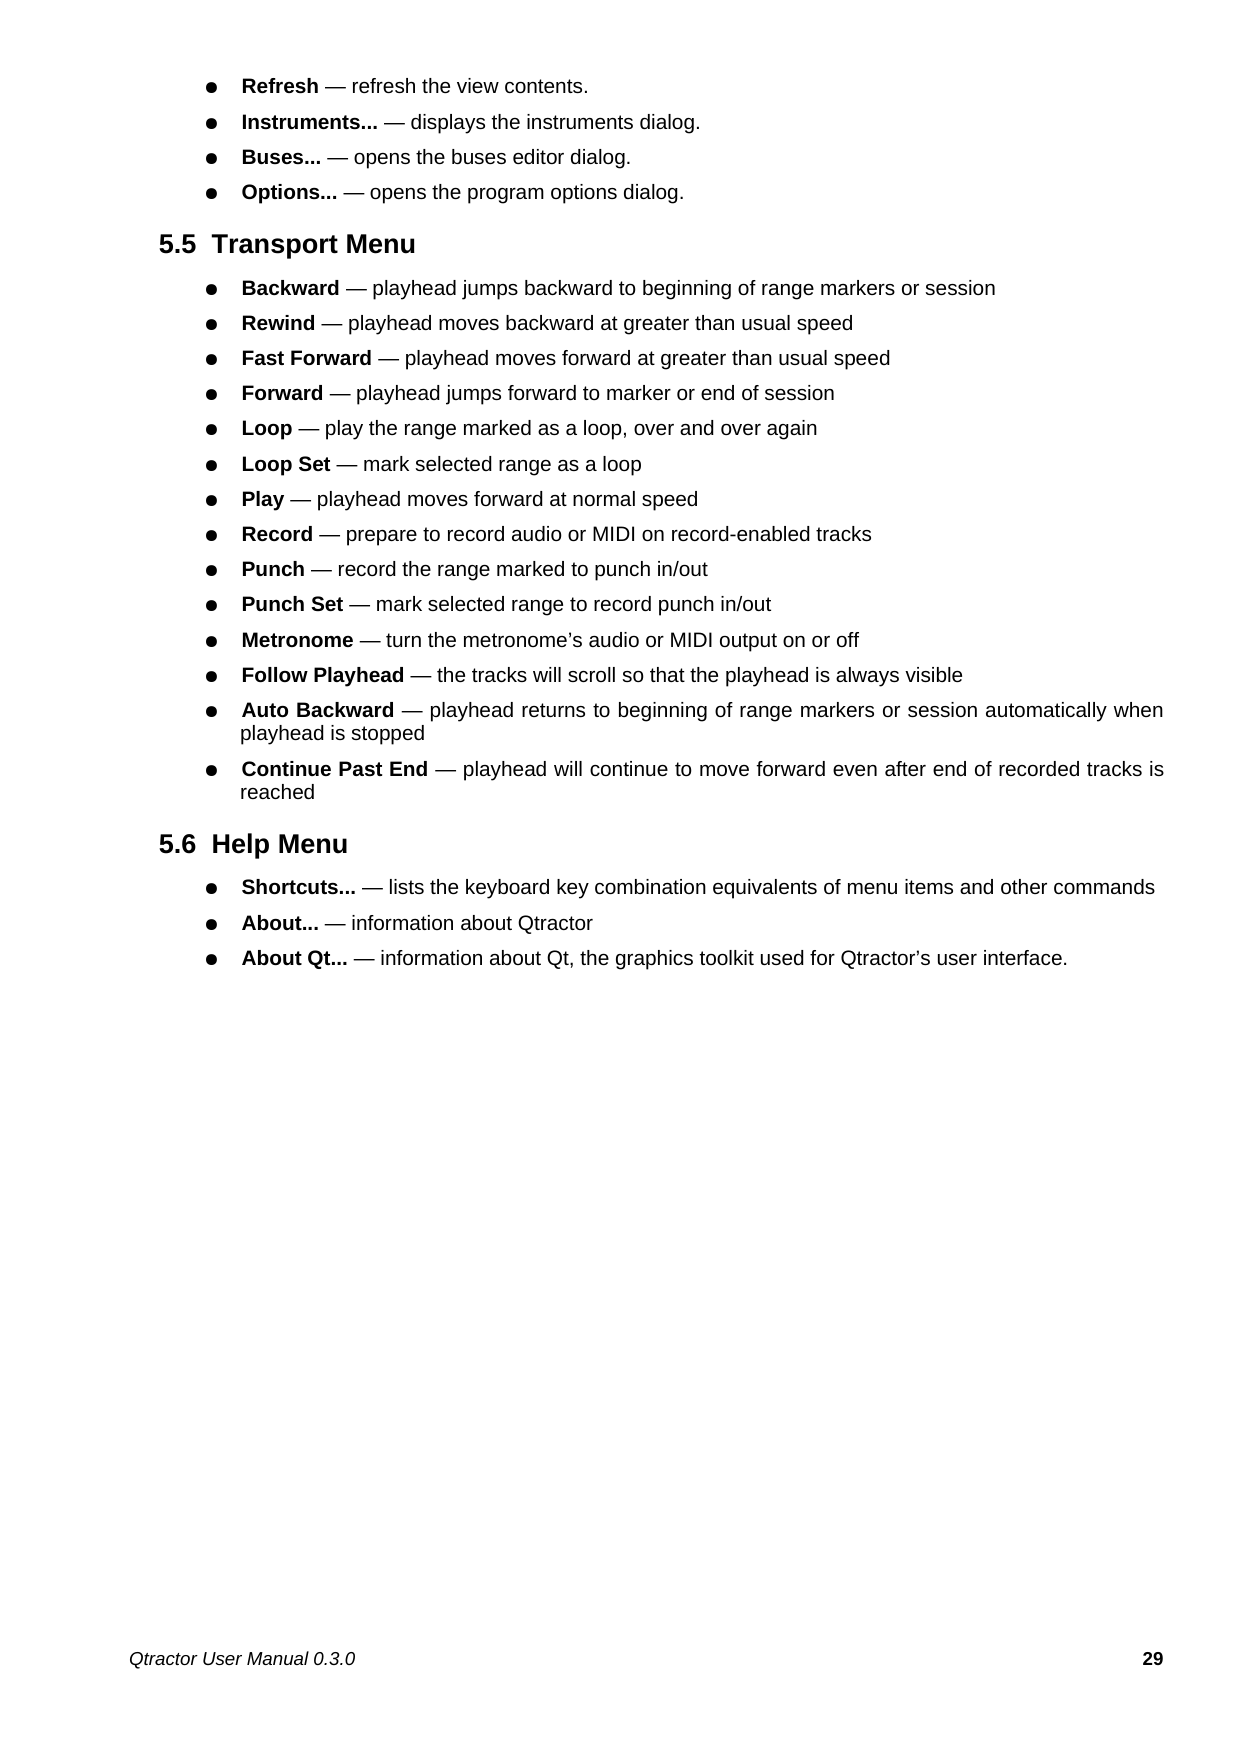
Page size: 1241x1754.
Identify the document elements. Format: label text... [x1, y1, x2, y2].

list Shortcuts... — lists the keyboard key combination equivalents of menu items and other commands [202, 876, 1166, 899]
list Buses... — opens the buses editor dialog. [204, 145, 1166, 169]
list Punch — record the range marked to punch in/out [202, 558, 1166, 581]
list Instruments... — displays the instruments dialog. [204, 110, 1166, 133]
list Continue Past End — playhead will continue to move forward even after end of recorded tracks is reached [202, 757, 1166, 803]
list Fast Forward — playhead moves forward at greater than usual speed [202, 347, 1166, 370]
list Punch Set — mark selected range to record punch in/out [202, 593, 1166, 616]
list Forward — playhead jumps forward to marker or end of session [202, 382, 1166, 405]
list Play — playhead moves forward at normal speed [202, 487, 1166, 511]
list Loop Set — mark selected range as a loop [202, 452, 1166, 475]
list Auto Backward — playhead returns to beginning of range markers or session automatically when playhead is stopped [202, 699, 1166, 745]
list Refresh — refresh the view contents. [204, 75, 1166, 98]
list Backward — playhead jumps backward to beginning of range markers or session [202, 276, 1166, 299]
subtitle Transport Menu [129, 229, 1166, 259]
list Record — prepare to record audio or MIDI on record-enabled tracks [202, 523, 1166, 546]
list Follow Playhead — the tracks will scroll so that the playhead is always visible [202, 663, 1166, 687]
list Rewind — playhead moves backward at greater than usual speed [202, 311, 1166, 334]
subtitle Help Menu [129, 829, 1166, 859]
list Options... — opens the program options dialog. [204, 181, 1166, 204]
list About... — information about Qtractor [202, 911, 1166, 934]
list Loop — play the range marked as a loop, over and over again [202, 417, 1166, 440]
list About Qt... — information about Qt, the graphics toolkit used for Qtractor’s user interface. [202, 946, 1166, 969]
list Metronome — turn the metronome’s audio or MIDI output on or off [202, 628, 1166, 651]
